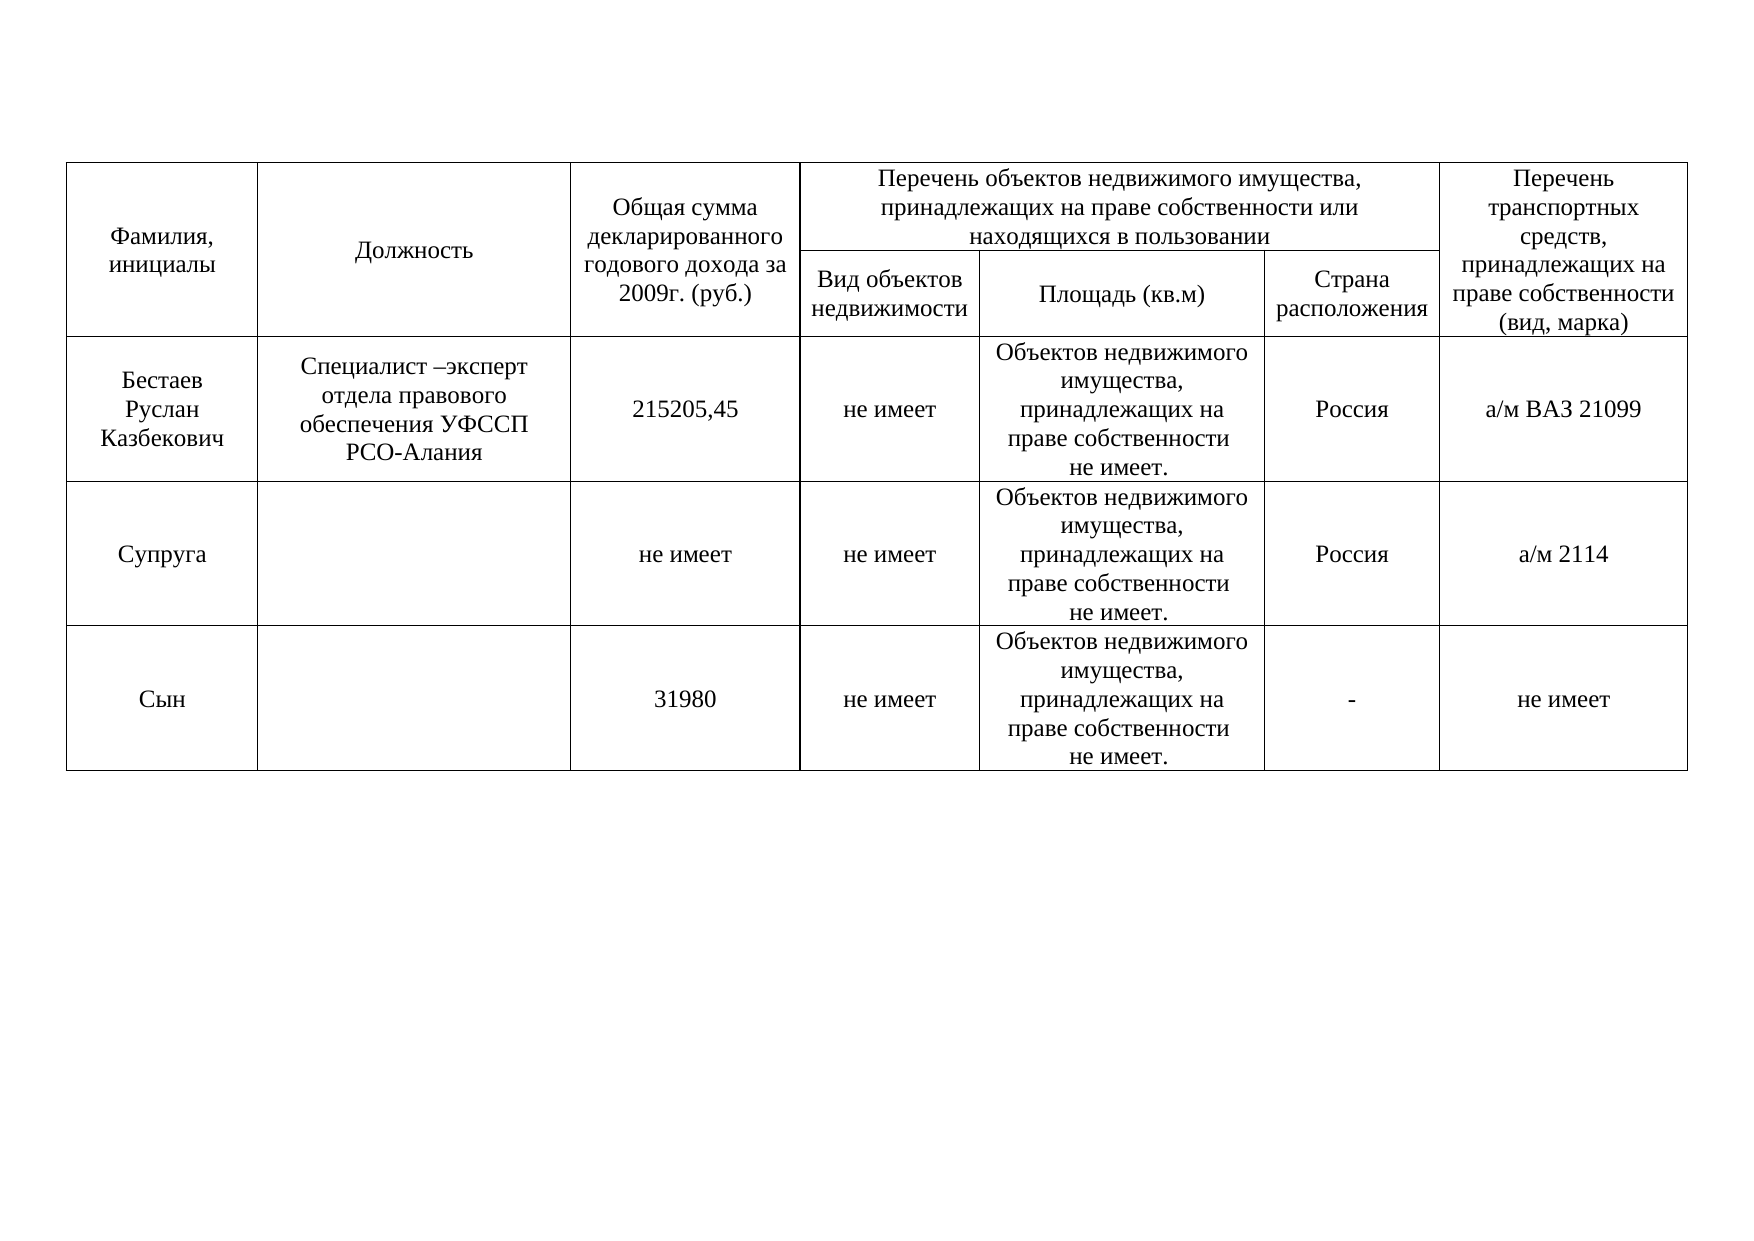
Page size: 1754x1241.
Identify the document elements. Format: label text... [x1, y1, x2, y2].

table_cell 215205,45 [571, 337, 799, 481]
table_cell не имеет [571, 482, 799, 625]
table_cell не имеет [801, 626, 979, 770]
table_header Должность [258, 163, 570, 336]
table_cell а/м ВАЗ 21099 [1440, 337, 1687, 481]
table_cell а/м 2114 [1440, 482, 1687, 625]
table_cell 31980 [571, 626, 799, 770]
table_cell Вид объектов недвижимости [801, 251, 979, 336]
table_cell Страна расположения [1265, 251, 1439, 336]
table_cell [258, 482, 570, 625]
table_cell не имеет [801, 337, 979, 481]
table_header Общая сумма декларированного годового дохода за 2009г. (руб.) [571, 163, 799, 336]
table_cell Специалист –эксперт отдела правового обеспечения УФССП РСО-Алания [258, 337, 570, 481]
table_cell Бестаев Руслан Казбекович [67, 337, 257, 481]
table_cell Объектов недвижимого имущества, принадлежащих на праве собственности не имеет. [980, 482, 1264, 625]
table_cell Объектов недвижимого имущества, принадлежащих на праве собственности не имеет. [980, 337, 1264, 481]
table_cell Супруга [67, 482, 257, 625]
table_header Фамилия, инициалы [67, 163, 257, 336]
table_cell не имеет [1440, 626, 1687, 770]
table_cell - [1265, 626, 1439, 770]
table_cell не имеет [801, 482, 979, 625]
table_cell Объектов недвижимого имущества, принадлежащих на праве собственности не имеет. [980, 626, 1264, 770]
table_cell [258, 626, 570, 770]
table_header Перечень объектов недвижимого имущества, принадлежащих на праве собственности или находящихся в пользовании [801, 163, 1439, 249]
table_cell Россия [1265, 482, 1439, 625]
table_header Перечень транспортных средств, принадлежащих на праве собственности (вид, марка) [1440, 163, 1687, 336]
table_cell сын [67, 626, 257, 770]
table_cell Площадь (кв.м) [980, 251, 1264, 336]
table_cell Россия [1265, 337, 1439, 481]
